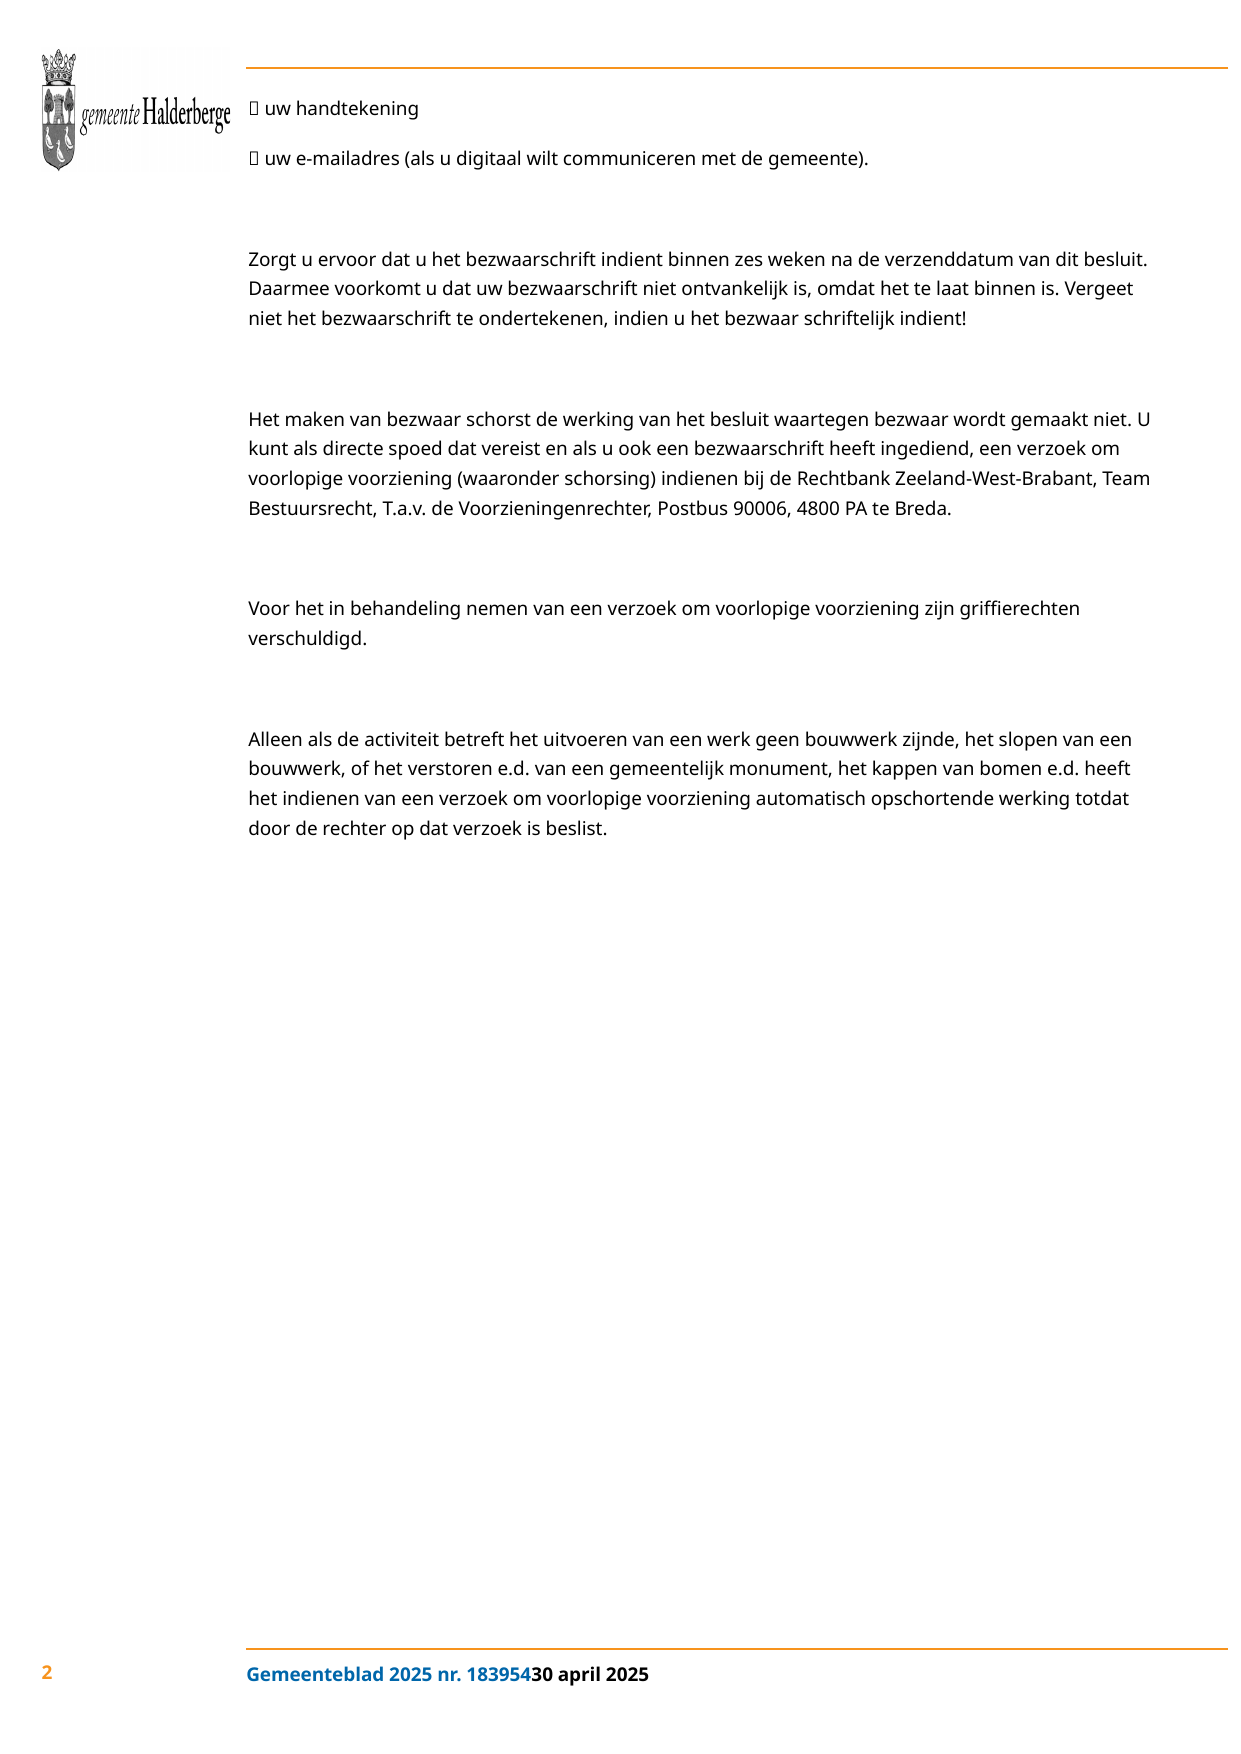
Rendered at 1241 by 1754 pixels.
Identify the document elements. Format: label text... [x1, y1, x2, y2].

text Alleen als de activiteit betreft het uitvoeren van een werk geen bouwwerk zijnde, het slopen van een bouwwerk, of het verstoren e.d. van een gemeentelijk monument, het kappen van bomen e.d. heeft het indienen van een verzoek om voorlopige voorziening automatisch opschortende werking totdat door de rechter op dat verzoek is beslist. [248, 726, 1152, 841]
picture [41, 47, 231, 172]
text Het maken van bezwaar schorst de werking van het besluit waartegen bezwaar wordt gemaakt niet. U kunt als directe spoed dat vereist en als u ook een bezwaarschrift heeft ingediend, een verzoek om voorlopige voorziening (waaronder schorsing) indienen bij de Rechtbank Zeeland-West-Brabant, Team Bestuursrecht, T.a.v. de Voorzieningenrechter, Postbus 90006, 4800 PA te Breda. [248, 406, 1152, 521]
text Zorgt u ervoor dat u het bezwaarschrift indient binnen zes weken na de verzenddatum van dit besluit. Daarmee voorkomt u dat uw bezwaarschrift niet ontvankelijk is, omdat het te laat binnen is. Vergeet niet het bezwaarschrift te ondertekenen, indien u het bezwaar schriftelijk indient! [248, 246, 1152, 331]
text Voor het in behandeling nemen van een verzoek om voorlopige voorziening zijn griffierechten verschuldigd. [248, 596, 1152, 651]
text  uw e-mailadres (als u digitaal wilt communiceren met de gemeente). [248, 145, 1152, 171]
text  uw handtekening [248, 95, 1152, 121]
